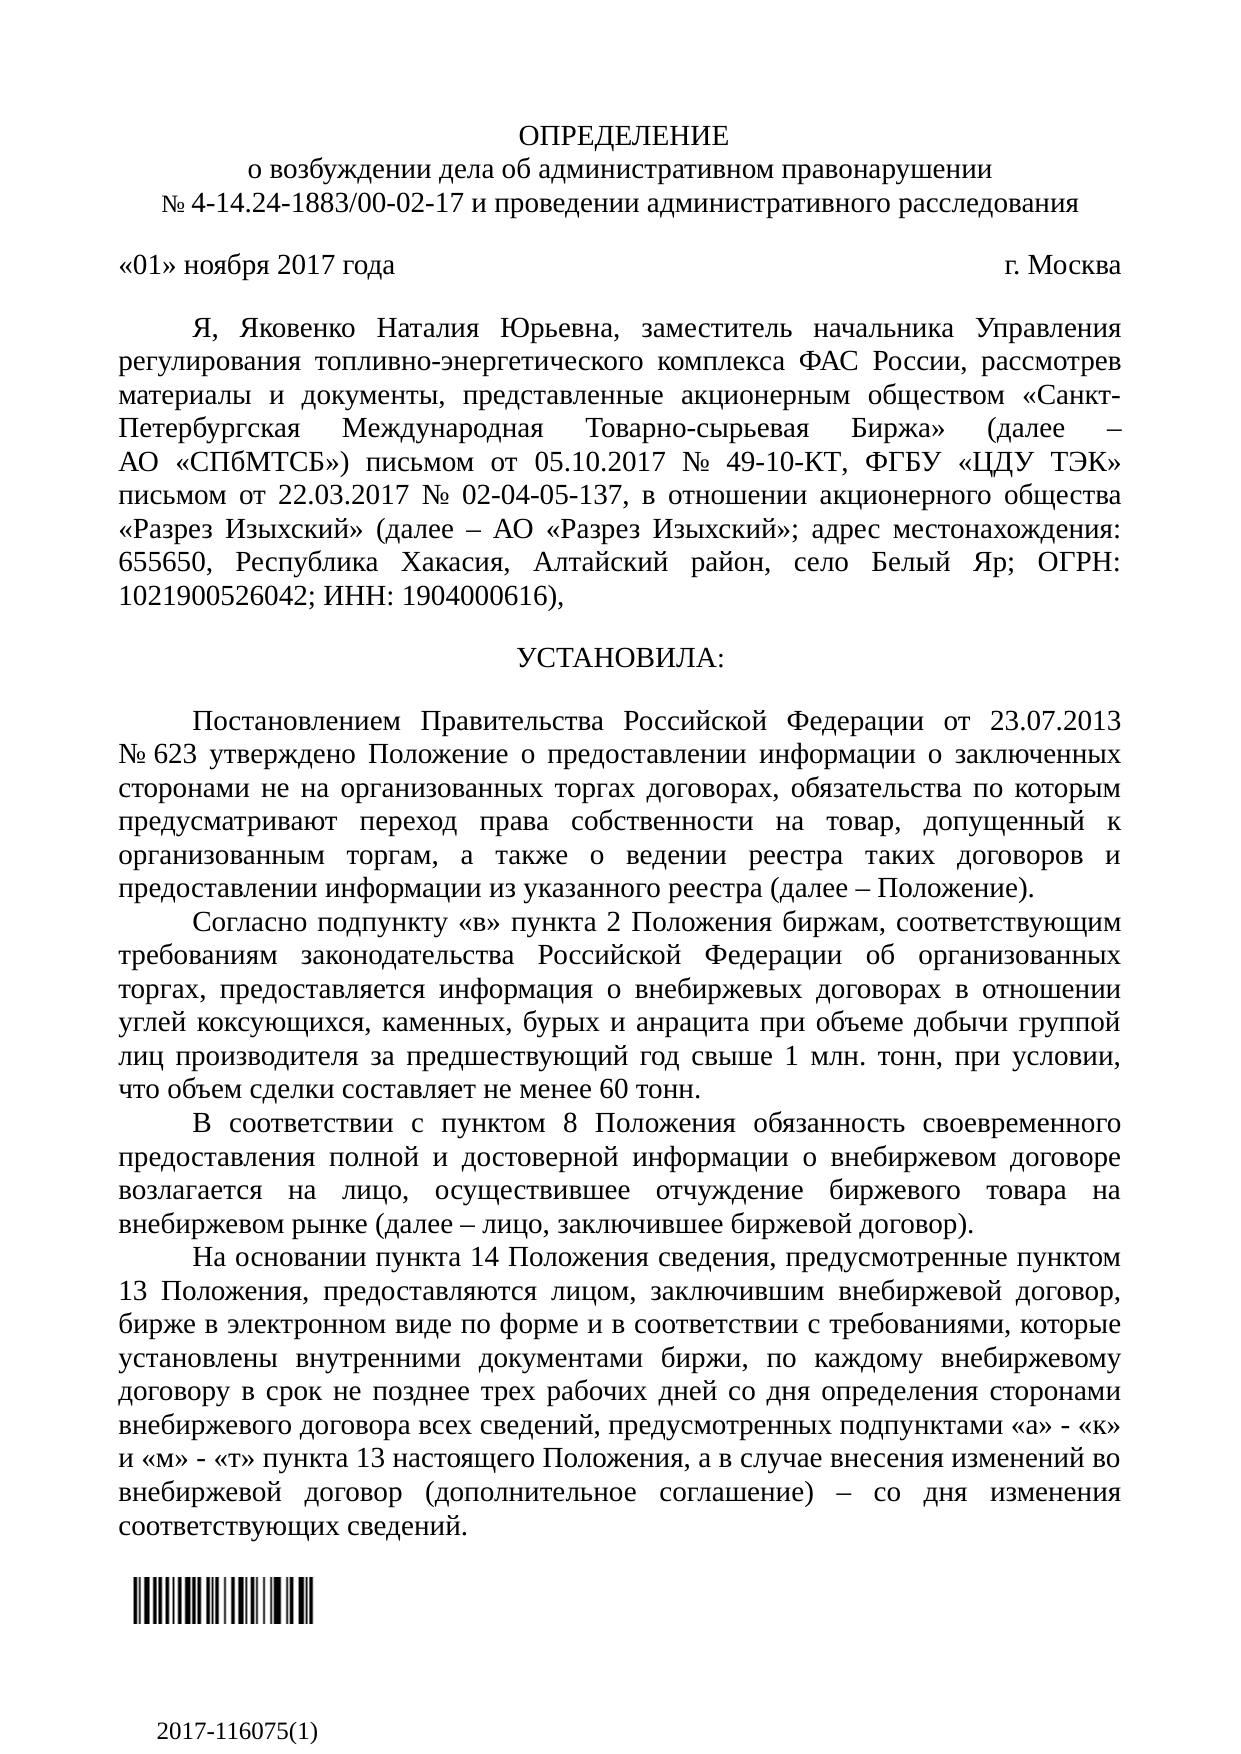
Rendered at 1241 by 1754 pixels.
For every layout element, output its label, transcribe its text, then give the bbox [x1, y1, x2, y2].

text В соответствии с пунктом 8 Положения обязанность своевременного предоставления полной и достоверной информации о внебиржевом договоре возлагается на лицо, осуществившее отчуждение биржевого товара на внебиржевом рынке (далее – лицо, заключившее биржевой договор). [118, 1105, 1122, 1239]
text № 4-14.24-1883/00-02-17 и проведении административного расследования [118, 185, 1122, 219]
text ОПРЕДЕЛЕНИЕ [118, 118, 1122, 152]
text На основании пункта 14 Положения сведения, предусмотренные пунктом 13 Положения, предоставляются лицом, заключившим внебиржевой договор, бирже в электронном виде по форме и в соответствии с требованиями, которые установлены внутренними документами биржи, по каждому внебиржевому договору в срок не позднее трех рабочих дней со дня определения сторонами внебиржевого договора всех сведений, предусмотренных подпунктами «а» - «к» и «м» - «т» пункта 13 настоящего Положения, а в случае внесения изменений во внебиржевой договор (дополнительное соглашение) – со дня изменения соответствующих сведений. [118, 1239, 1122, 1541]
text УСТАНОВИЛА: [118, 640, 1122, 674]
text Я, Яковенко Наталия Юрьевна, заместитель начальника Управления регулирования топливно-энергетического комплекса ФАС России, рассмотрев материалы и документы, представленные акционерным обществом «Санкт-Петербургская Международная Товарно-сырьевая Биржа» (далее – АО «СПбМТСБ») письмом от 05.10.2017 № 49-10-КТ, ФГБУ «ЦДУ ТЭК» письмом от 22.03.2017 № 02-04-05-137, в отношении акционерного общества «Разрез Изыхский» (далее – АО «Разрез Изыхский»; адрес местонахождения: 655650, Республика Хакасия, Алтайский район, село Белый Яр; ОГРН: 1021900526042; ИНН: 1904000616), [118, 310, 1122, 612]
text Согласно подпункту «в» пункта 2 Положения биржам, соответствующим требованиям законодательства Российской Федерации об организованных торгах, предоставляется информация о внебиржевых договорах в отношении углей коксующихся, каменных, бурых и анрацита при объеме добычи группой лиц производителя за предшествующий год свыше 1 млн. тонн, при условии, что объем сделки составляет не менее 60 тонн. [118, 904, 1122, 1105]
text о возбуждении дела об административном правонарушении [118, 152, 1122, 185]
picture [118, 1577, 331, 1624]
text Постановлением Правительства Российской Федерации от 23.07.2013 № 623 утверждено Положение о предоставлении информации о заключенных сторонами не на организованных торгах договорах, обязательства по которым предусматривают переход права собственности на товар, допущенный к организованным торгам, а также о ведении реестра таких договоров и предоставлении информации из указанного реестра (далее – Положение). [118, 703, 1122, 904]
text «01» ноября 2017 года г. Москва [118, 247, 1122, 281]
